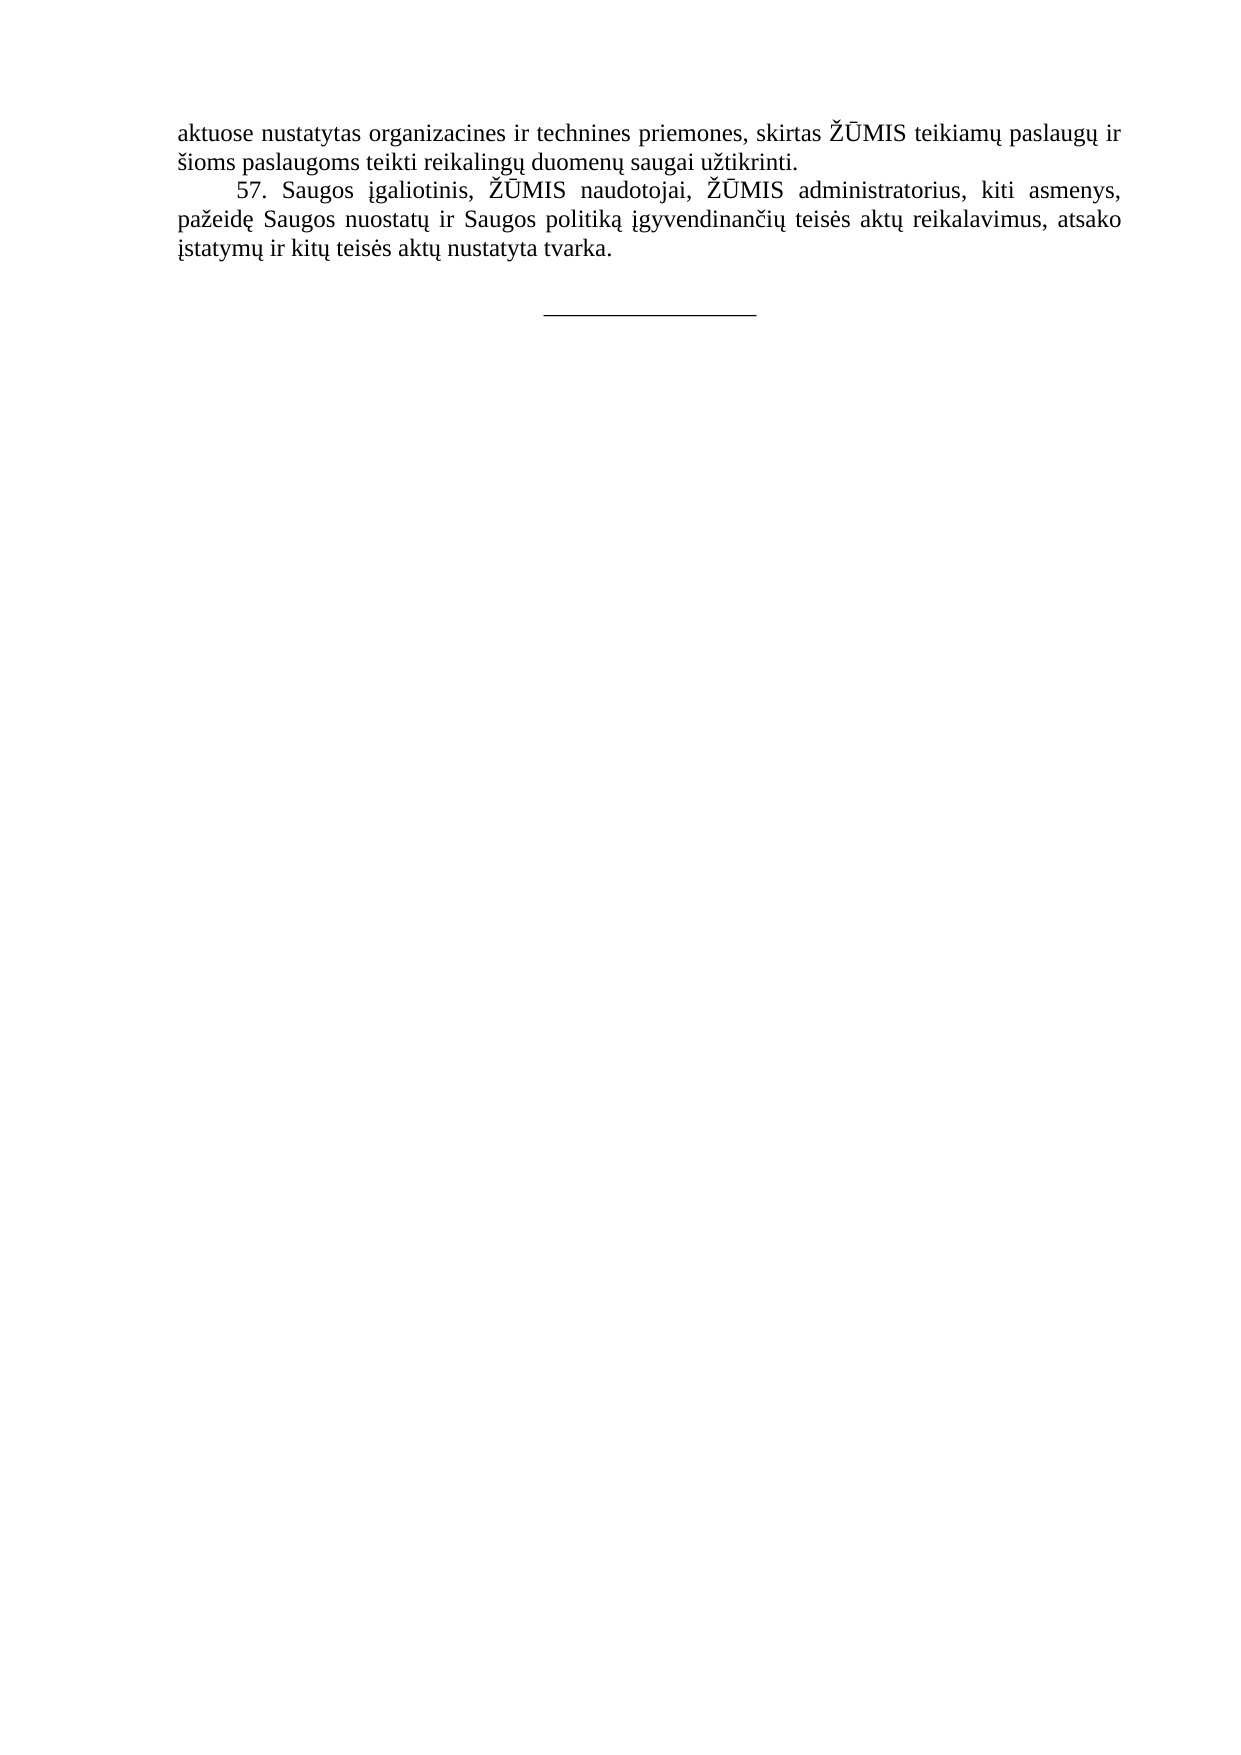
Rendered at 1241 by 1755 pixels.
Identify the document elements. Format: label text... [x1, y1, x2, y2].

text 57. Saugos įgaliotinis, ŽŪMIS naudotojai, ŽŪMIS administratorius, kiti asmenys, pažeidę Saugos nuostatų ir Saugos politiką įgyvendinančių teisės aktų reikalavimus, atsako įstatymų ir kitų teisės aktų nustatyta tvarka. [177, 176, 1122, 262]
text aktuose nustatytas organizacines ir technines priemones, skirtas ŽŪMIS teikiamų paslaugų ir šioms paslaugoms teikti reikalingų duomenų saugai užtikrinti. [177, 118, 1122, 176]
text _________________ [177, 291, 1122, 319]
